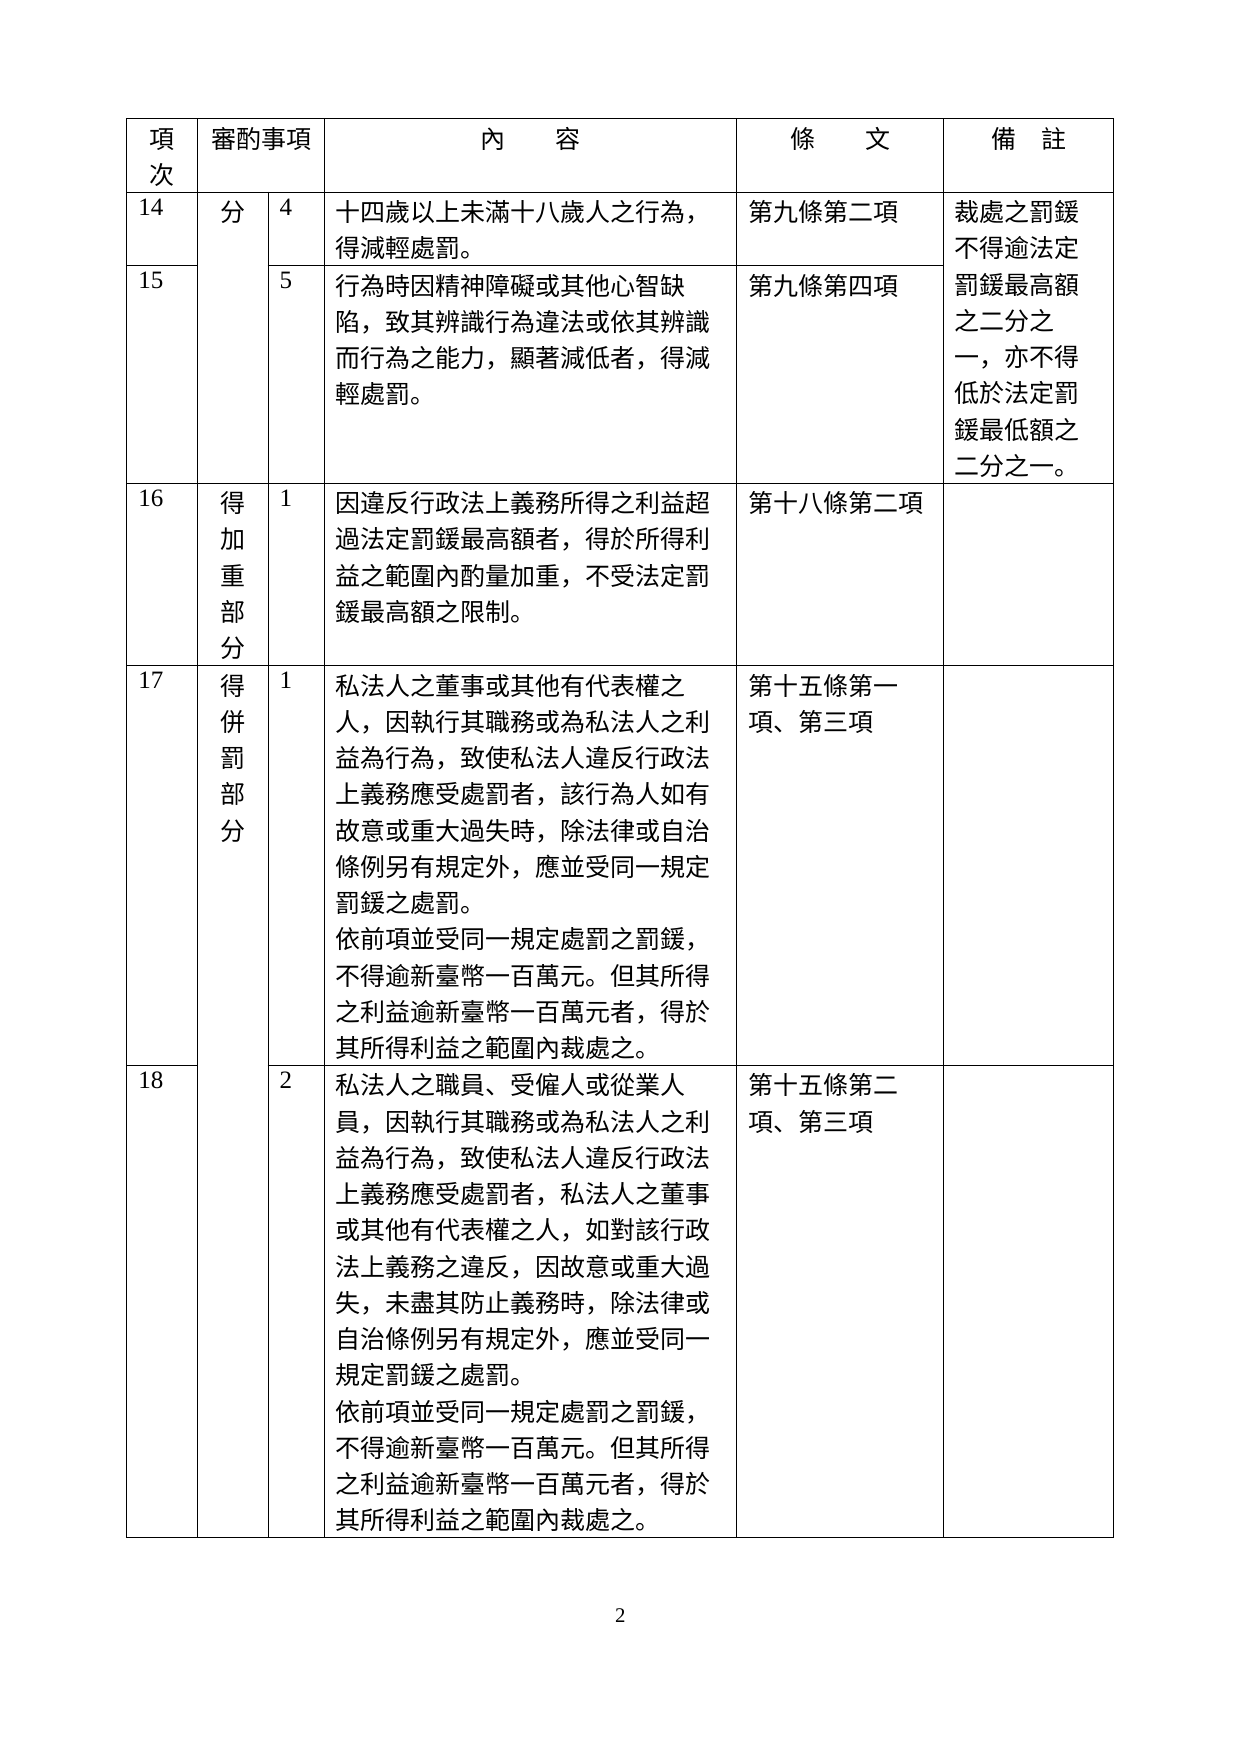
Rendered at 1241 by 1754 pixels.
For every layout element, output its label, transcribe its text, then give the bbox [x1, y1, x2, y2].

table_cell 得 併 罰 部 分 [198, 666, 268, 1537]
table_cell 14 [127, 193, 197, 265]
table_cell 裁處之罰鍰不得逾法定罰鍰最高額之二分之一，亦不得低於法定罰鍰最低額之二分之一。 [944, 193, 1113, 483]
table_header 審酌事項 [198, 119, 324, 192]
table_cell 因違反行政法上義務所得之利益超過法定罰鍰最高額者，得於所得利益之範圍內酌量加重，不受法定罰鍰最高額之限制。 [325, 484, 736, 665]
table_cell 第九條第四項 [737, 266, 943, 483]
table_cell [944, 484, 1113, 665]
table_cell 行為時因精神障礙或其他心智缺陷，致其辨識行為違法或依其辨識而行為之能力，顯著減低者，得減輕處罰。 [325, 266, 736, 483]
table_cell 4 [269, 193, 324, 265]
table_cell 第十五條第一項、第三項 [737, 666, 943, 1065]
table_cell 私法人之董事或其他有代表權之人，因執行其職務或為私法人之利益為行為，致使私法人違反行政法上義務應受處罰者，該行為人如有故意或重大過失時，除法律或自治條例另有規定外，應並受同一規定罰鍰之處罰。 依前項並受同一規定處罰之罰鍰，不得逾新臺幣一百萬元。但其所得之利益逾新臺幣一百萬元者，得於其所得利益之範圍內裁處之。 [325, 666, 736, 1065]
table_cell [944, 666, 1113, 1065]
table_header 項次 [127, 119, 197, 192]
table_cell 5 [269, 266, 324, 483]
table_cell 16 [127, 484, 197, 665]
table_header 備 註 [944, 119, 1113, 192]
table_cell 1 [269, 666, 324, 1065]
table_cell 十四歲以上未滿十八歲人之行為，得減輕處罰。 [325, 193, 736, 265]
table_cell 15 [127, 266, 197, 483]
table_header 內 容 [325, 119, 736, 192]
table_cell 第十五條第二項、第三項 [737, 1066, 943, 1537]
table_cell 第九條第二項 [737, 193, 943, 265]
table_cell 私法人之職員、受僱人或從業人員，因執行其職務或為私法人之利益為行為，致使私法人違反行政法上義務應受處罰者，私法人之董事或其他有代表權之人，如對該行政法上義務之違反，因故意或重大過失，未盡其防止義務時，除法律或自治條例另有規定外，應並受同一規定罰鍰之處罰。 依前項並受同一規定處罰之罰鍰，不得逾新臺幣一百萬元。但其所得之利益逾新臺幣一百萬元者，得於其所得利益之範圍內裁處之。 [325, 1066, 736, 1537]
table_cell 2 [269, 1066, 324, 1537]
table_cell 得 加 重 部 分 [198, 484, 268, 665]
table_cell 1 [269, 484, 324, 665]
table_cell 18 [127, 1066, 197, 1537]
table_header 條 文 [737, 119, 943, 192]
table_cell 第十八條第二項 [737, 484, 943, 665]
table_cell 17 [127, 666, 197, 1065]
table_cell [944, 1066, 1113, 1537]
